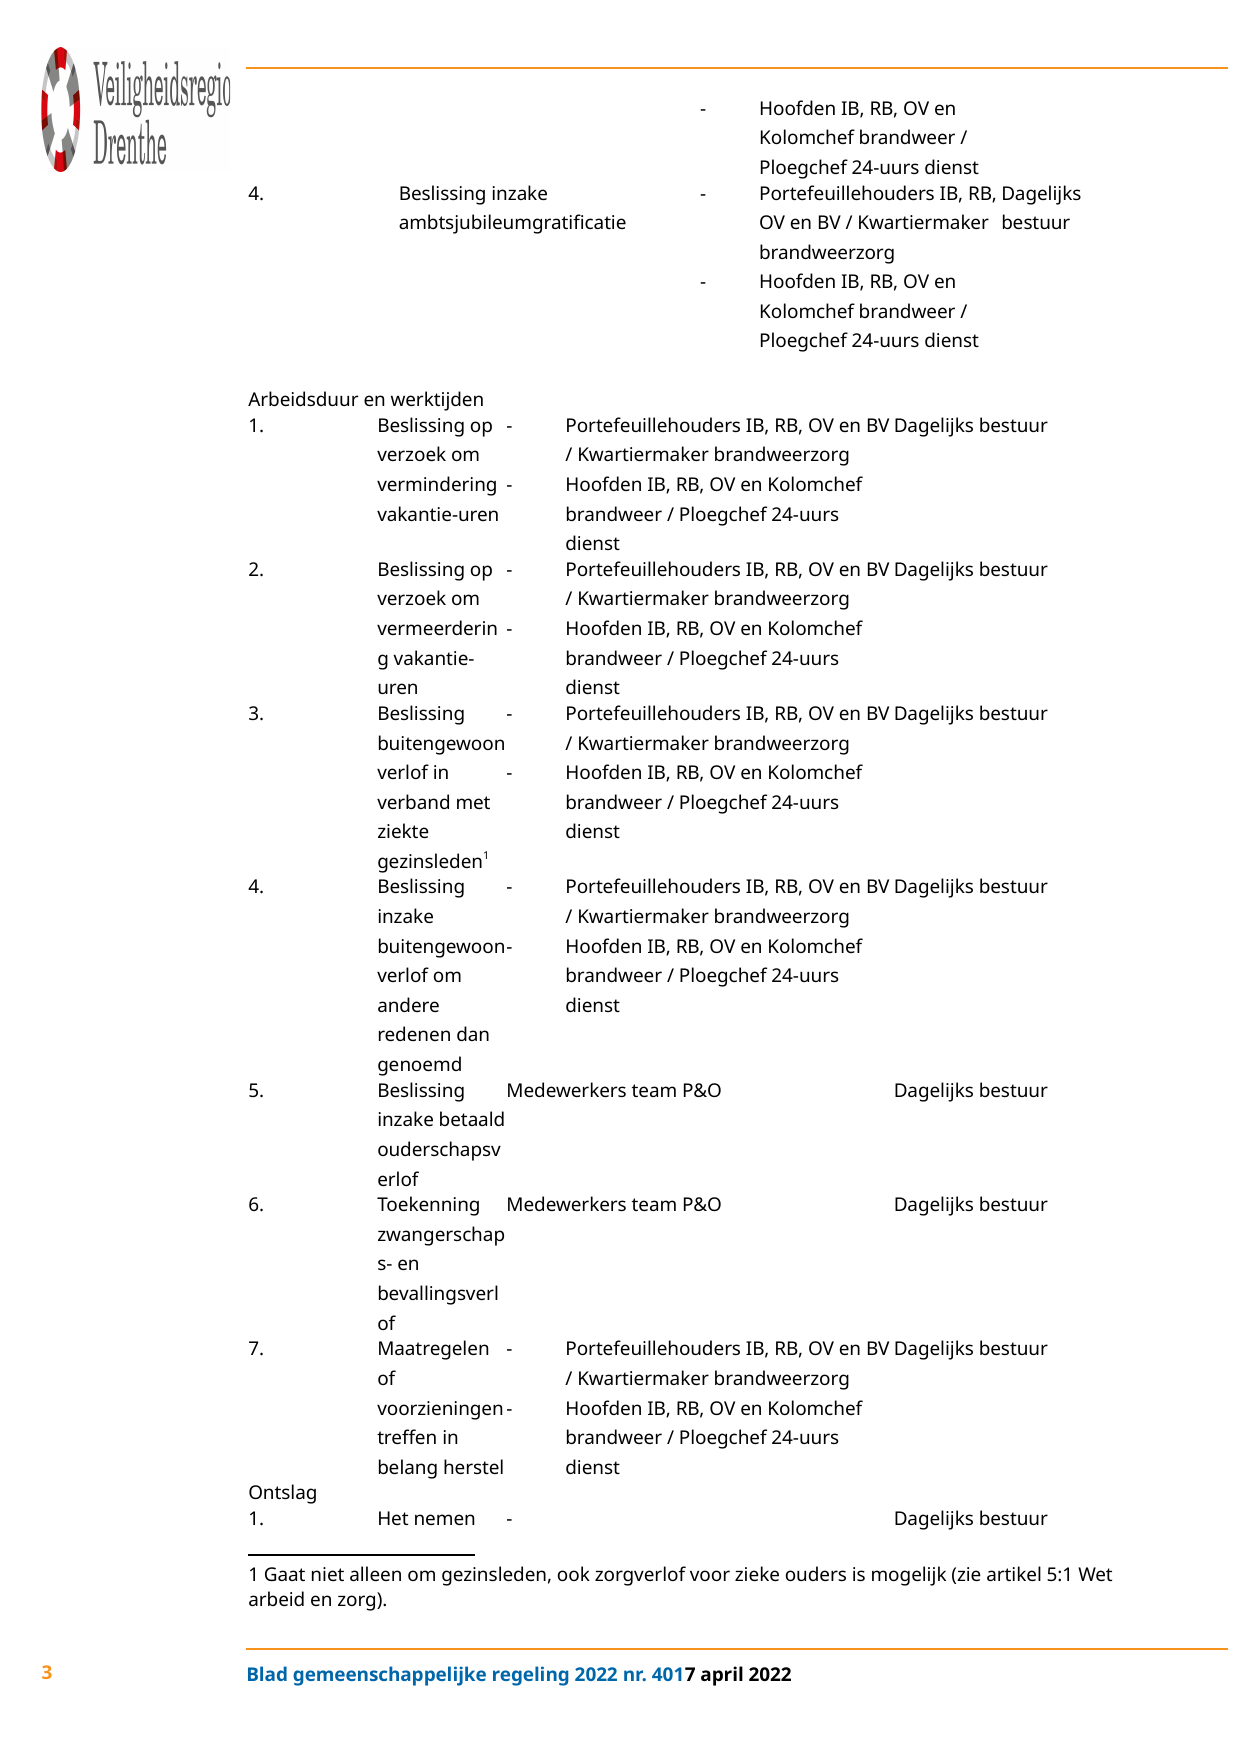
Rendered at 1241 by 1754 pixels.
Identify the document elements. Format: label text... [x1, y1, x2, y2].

table_cell 4. [248, 180, 398, 353]
table_cell Portefeuillehouders IB, RB, OV en BV / Kwartiermaker brandweerzorg Hoofden IB, RB, OV en Kolomchef brandweer / Ploegchef 24-uurs dienst [506, 874, 893, 1077]
table_cell Dagelijks bestuur [894, 700, 1152, 874]
table_header [1023, 386, 1152, 412]
table_cell 6. [248, 1191, 377, 1336]
table_cell Ontslag [248, 1480, 893, 1505]
table_cell Beslissing inzake ambtsjubileumgratificatie [399, 180, 700, 353]
table_cell [894, 1480, 1152, 1505]
table_cell Dagelijks bestuur [894, 1336, 1152, 1479]
table_cell Portefeuillehouders IB, RB, OV en BV / Kwartiermaker brandweerzorg Hoofden IB, RB, OV en Kolomchef brandweer / Ploegchef 24-uurs dienst [506, 556, 893, 700]
table_cell Portefeuillehouders IB, RB, OV en BV / Kwartiermaker brandweerzorg Hoofden IB, RB, OV en Kolomchef brandweer / Ploegchef 24-uurs dienst [700, 180, 1001, 353]
table_cell Maatregelen of voorzieningen treffen in belang herstel [377, 1336, 506, 1479]
table_header Arbeidsduur en werktijden [248, 386, 1022, 412]
table_cell 1. [248, 412, 377, 556]
table_cell Portefeuillehouders IB, RB, OV en BV / Kwartiermaker brandweerzorg Hoofden IB, RB, OV en Kolomchef brandweer / Ploegchef 24-uurs dienst [506, 412, 893, 556]
picture [41, 47, 231, 172]
table_cell 1. [248, 1505, 377, 1531]
table_cell 5. [248, 1077, 377, 1191]
table_cell 3. [248, 700, 377, 874]
table_cell Medewerkers team P&O [506, 1077, 893, 1191]
table_cell Dagelijks bestuur [894, 1077, 1152, 1191]
table_cell Beslissing op verzoek om vermeerdering vakantie-uren [377, 556, 506, 700]
table_cell 4. [248, 874, 377, 1077]
table_cell Hoofden IB, RB, OV en Kolomchef brandweer / Ploegchef 24-uurs dienst [700, 95, 1001, 180]
table_cell Dagelijks bestuur [894, 1191, 1152, 1336]
table_cell Het nemen [377, 1505, 506, 1531]
table_cell Dagelijks bestuur [894, 412, 1152, 556]
table_cell Dagelijks bestuur [894, 556, 1152, 700]
table_cell Dagelijks bestuur [894, 1505, 1152, 1531]
table_cell Beslissing buitengewoon verlof in verband met ziekte gezinsleden [377, 700, 506, 874]
table_cell [248, 95, 398, 180]
table_cell Medewerkers team P&O [506, 1191, 893, 1336]
table_cell Portefeuillehouders IB, RB, OV en BV / Kwartiermaker brandweerzorg Hoofden IB, RB, OV en Kolomchef brandweer / Ploegchef 24-uurs dienst [506, 1336, 893, 1479]
table_cell 7. [248, 1336, 377, 1479]
table_cell Toekenning zwangerschaps- en bevallingsverlof [377, 1191, 506, 1336]
table_cell Beslissing op verzoek om vermindering vakantie-uren [377, 412, 506, 556]
table_cell Dagelijks bestuur [894, 874, 1152, 1077]
table_cell [1001, 95, 1152, 180]
table_cell - [506, 1505, 893, 1531]
table_cell Portefeuillehouders IB, RB, OV en BV / Kwartiermaker brandweerzorg Hoofden IB, RB, OV en Kolomchef brandweer / Ploegchef 24-uurs dienst [506, 700, 893, 874]
table_cell [399, 95, 700, 180]
table_cell Beslissing inzake buitengewoon verlof om andere redenen dan genoemd [377, 874, 506, 1077]
table_cell Beslissing inzake betaald ouderschapsverlof [377, 1077, 506, 1191]
table_cell Dagelijks bestuur [1001, 180, 1152, 353]
table_cell 2. [248, 556, 377, 700]
